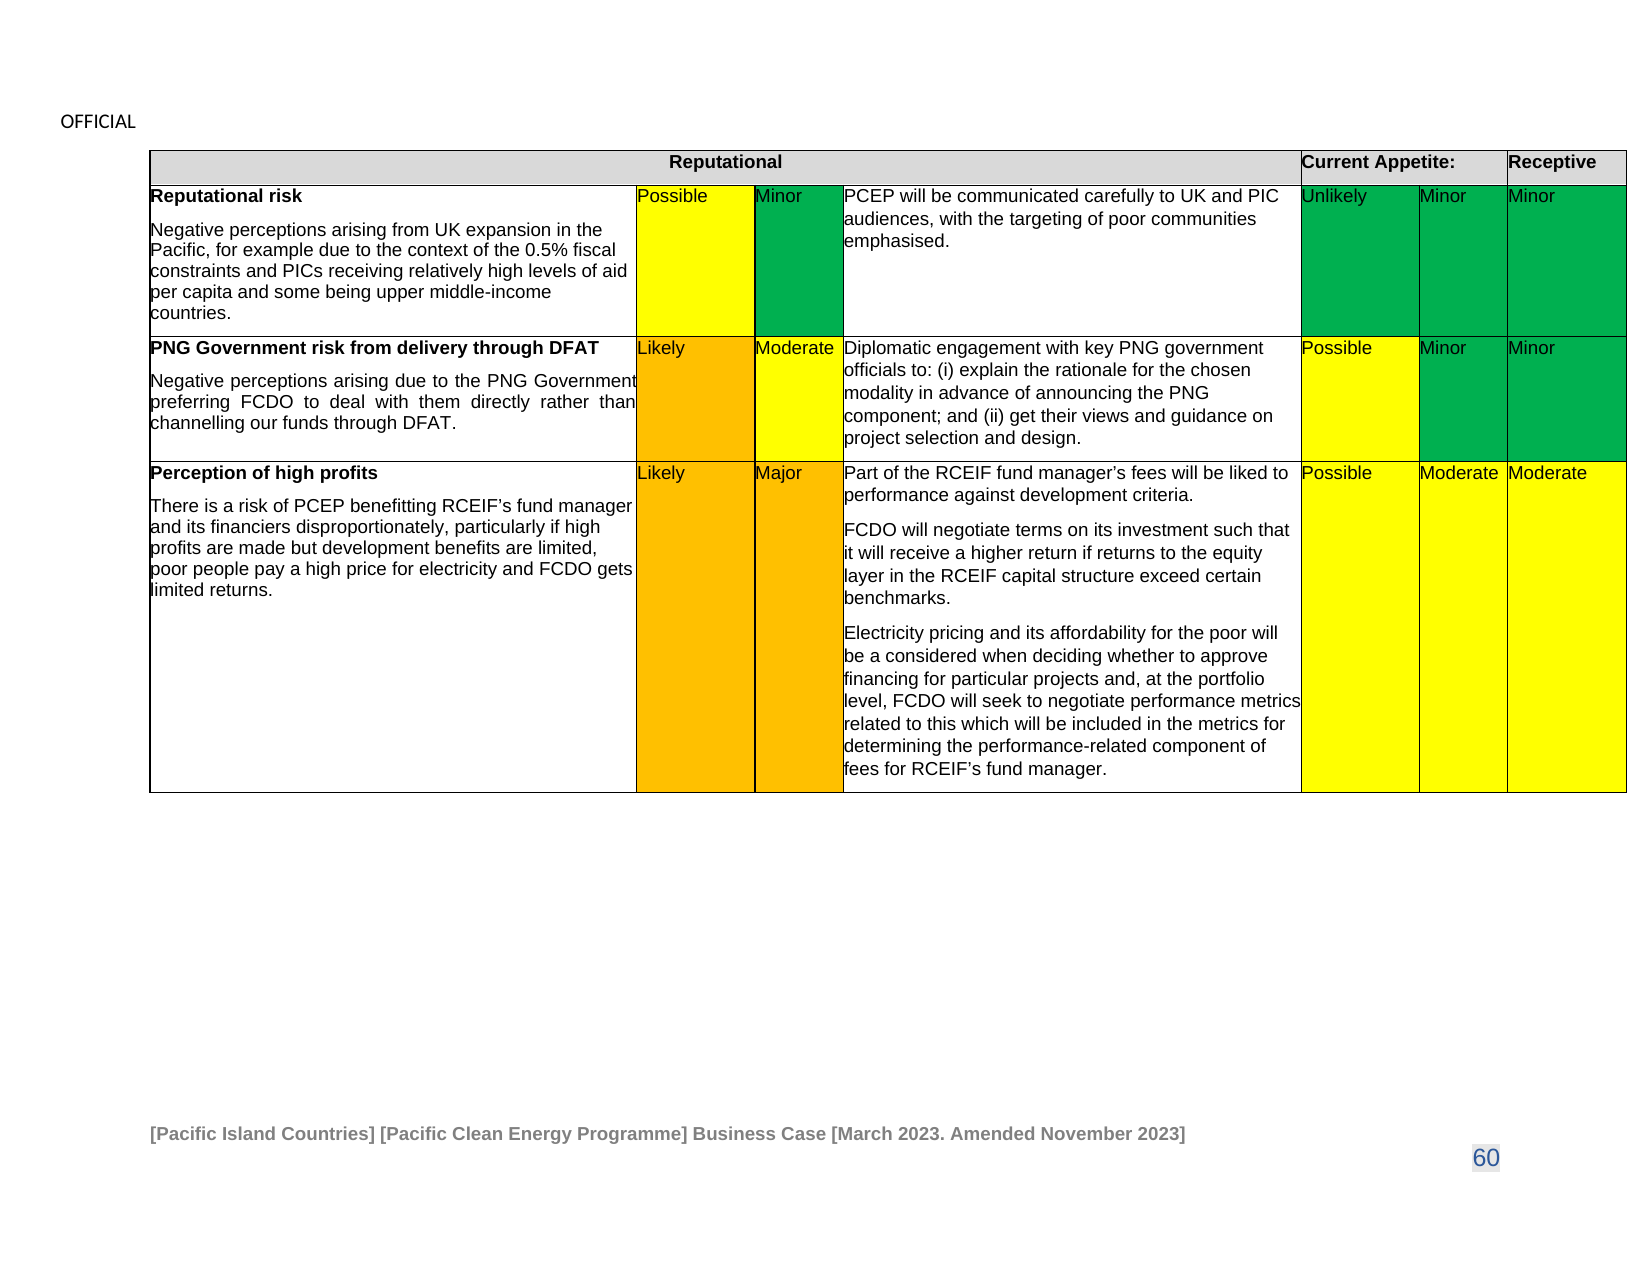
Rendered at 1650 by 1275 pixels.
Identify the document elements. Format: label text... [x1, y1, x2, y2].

table_cell Reputational [151, 151, 1301, 184]
table_cell Unlikely [1302, 186, 1419, 336]
table_cell Minor [1420, 186, 1507, 336]
table_cell Likely [637, 462, 754, 792]
table_cell Diplomatic engagement with key PNG government officials to: (i) explain the rationale for the chosen modality in advance of announcing the PNG component; and (ii) get their views and guidance on project selection and design. [844, 337, 1301, 461]
table_cell Possible [1302, 462, 1419, 792]
table_cell Minor [1420, 337, 1507, 461]
table_cell Moderate [756, 337, 843, 461]
table_cell Receptive [1508, 151, 1626, 184]
table_cell Moderate [1508, 462, 1626, 792]
table_cell Reputational risk Negative perceptions arising from UK expansion in the Pacific, for example due to the context of the 0.5% fiscal constraints and PICs receiving relatively high levels of aid per capita and some being upper middle-income countries. [151, 186, 636, 336]
table_cell Likely [637, 337, 754, 461]
table_cell Minor [756, 186, 843, 336]
table_cell Major [756, 462, 843, 792]
table_cell Perception of high profits There is a risk of PCEP benefitting RCEIF’s fund manager and its financiers disproportionately, particularly if high profits are made but development benefits are limited, poor people pay a high price for electricity and FCDO gets limited returns. [151, 462, 636, 792]
table_cell Possible [1302, 337, 1419, 461]
table_cell Minor [1508, 186, 1626, 336]
table_cell PCEP will be communicated carefully to UK and PIC audiences, with the targeting of poor communities emphasised. [844, 186, 1301, 336]
table_cell Part of the RCEIF fund manager’s fees will be liked to performance against development criteria. FCDO will negotiate terms on its investment such that it will receive a higher return if returns to the equity layer in the RCEIF capital structure exceed certain benchmarks. Electricity pricing and its affordability for the poor will be a considered when deciding whether to approve financing for particular projects and, at the portfolio level, FCDO will seek to negotiate performance metrics related to this which will be included in the metrics for determining the performance-related component of fees for RCEIF’s fund manager. [844, 462, 1301, 792]
table_cell Moderate [1420, 462, 1507, 792]
table_cell Minor [1508, 337, 1626, 461]
table_cell Current Appetite: [1302, 151, 1507, 184]
table_cell Possible [637, 186, 754, 336]
table_cell PNG Government risk from delivery through DFAT Negative perceptions arising due to the PNG Government preferring FCDO to deal with them directly rather than channelling our funds through DFAT. [151, 337, 636, 461]
